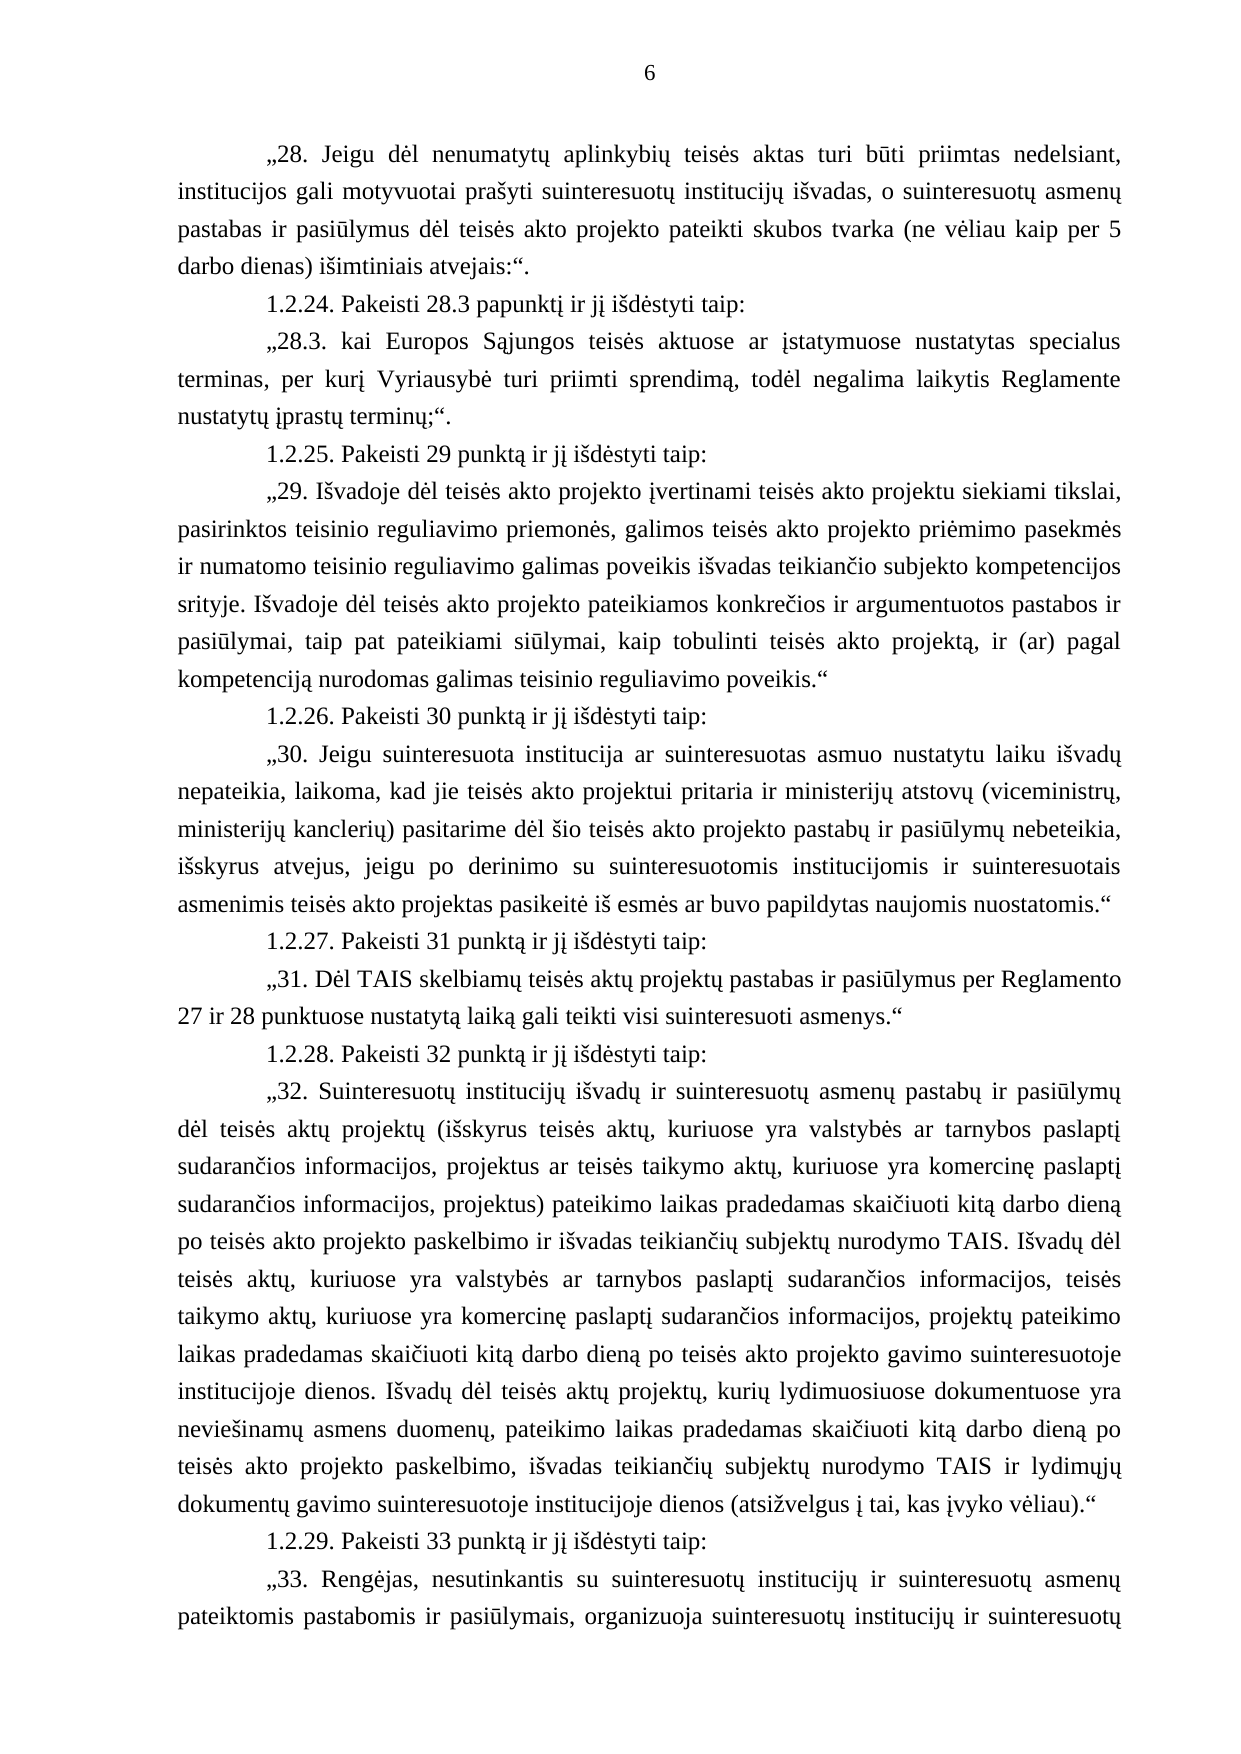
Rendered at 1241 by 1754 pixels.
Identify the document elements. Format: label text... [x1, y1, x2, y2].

text „33. Rengėjas, nesutinkantis su suinteresuotų institucijų ir suinteresuotų asmenų pateiktomis pastabomis ir pasiūlymais, organizuoja suinteresuotų institucijų ir suinteresuotų [177, 1555, 1122, 1630]
text 1.2.24. Pakeisti 28.3 papunktį ir jį išdėstyti taip: [266, 280, 1122, 318]
text „28.3. kai Europos Sąjungos teisės aktuose ar įstatymuose nustatytas specialus terminas, per kurį Vyriausybė turi priimti sprendimą, todėl negalima laikytis Reglamente nustatytų įprastų terminų;“. [177, 318, 1122, 430]
text „28. Jeigu dėl nenumatytų aplinkybių teisės aktas turi būti priimtas nedelsiant, institucijos gali motyvuotai prašyti suinteresuotų institucijų išvadas, o suinteresuotų asmenų pastabas ir pasiūlymus dėl teisės akto projekto pateikti skubos tvarka (ne vėliau kaip per 5 darbo dienas) išimtiniais atvejais:“. [177, 130, 1122, 280]
text 1.2.29. Pakeisti 33 punktą ir jį išdėstyti taip: [266, 1518, 1122, 1555]
text „29. Išvadoje dėl teisės akto projekto įvertinami teisės akto projektu siekiami tikslai, pasirinktos teisinio reguliavimo priemonės, galimos teisės akto projekto priėmimo pasekmės ir numatomo teisinio reguliavimo galimas poveikis išvadas teikiančio subjekto kompetencijos srityje. Išvadoje dėl teisės akto projekto pateikiamos konkrečios ir argumentuotos pastabos ir pasiūlymai, taip pat pateikiami siūlymai, kaip tobulinti teisės akto projektą, ir (ar) pagal kompetenciją nurodomas galimas teisinio reguliavimo poveikis.“ [177, 468, 1122, 693]
text 1.2.26. Pakeisti 30 punktą ir jį išdėstyti taip: [177, 693, 1122, 730]
text 1.2.25. Pakeisti 29 punktą ir jį išdėstyti taip: [266, 430, 1122, 468]
text „30. Jeigu suinteresuota institucija ar suinteresuotas asmuo nustatytu laiku išvadų nepateikia, laikoma, kad jie teisės akto projektui pritaria ir ministerijų atstovų (viceministrų, ministerijų kanclerių) pasitarime dėl šio teisės akto projekto pastabų ir pasiūlymų nebeteikia, išskyrus atvejus, jeigu po derinimo su suinteresuotomis institucijomis ir suinteresuotais asmenimis teisės akto projektas pasikeitė iš esmės ar buvo papildytas naujomis nuostatomis.“ [177, 730, 1122, 918]
text „32. Suinteresuotų institucijų išvadų ir suinteresuotų asmenų pastabų ir pasiūlymų dėl teisės aktų projektų (išskyrus teisės aktų, kuriuose yra valstybės ar tarnybos paslaptį sudarančios informacijos, projektus ar teisės taikymo aktų, kuriuose yra komercinę paslaptį sudarančios informacijos, projektus) pateikimo laikas pradedamas skaičiuoti kitą darbo dieną po teisės akto projekto paskelbimo ir išvadas teikiančių subjektų nurodymo TAIS. Išvadų dėl teisės aktų, kuriuose yra valstybės ar tarnybos paslaptį sudarančios informacijos, teisės taikymo aktų, kuriuose yra komercinę paslaptį sudarančios informacijos, projektų pateikimo laikas pradedamas skaičiuoti kitą darbo dieną po teisės akto projekto gavimo suinteresuotoje institucijoje dienos. Išvadų dėl teisės aktų projektų, kurių lydimuosiuose dokumentuose yra neviešinamų asmens duomenų, pateikimo laikas pradedamas skaičiuoti kitą darbo dieną po teisės akto projekto paskelbimo, išvadas teikiančių subjektų nurodymo TAIS ir lydimųjų dokumentų gavimo suinteresuotoje institucijoje dienos (atsižvelgus į tai, kas įvyko vėliau).“ [177, 1068, 1122, 1518]
text 1.2.28. Pakeisti 32 punktą ir jį išdėstyti taip: [266, 1030, 1122, 1068]
text 1.2.27. Pakeisti 31 punktą ir jį išdėstyti taip: [177, 918, 1122, 955]
text „31. Dėl TAIS skelbiamų teisės aktų projektų pastabas ir pasiūlymus per Reglamento 27 ir 28 punktuose nustatytą laiką gali teikti visi suinteresuoti asmenys.“ [177, 955, 1122, 1030]
